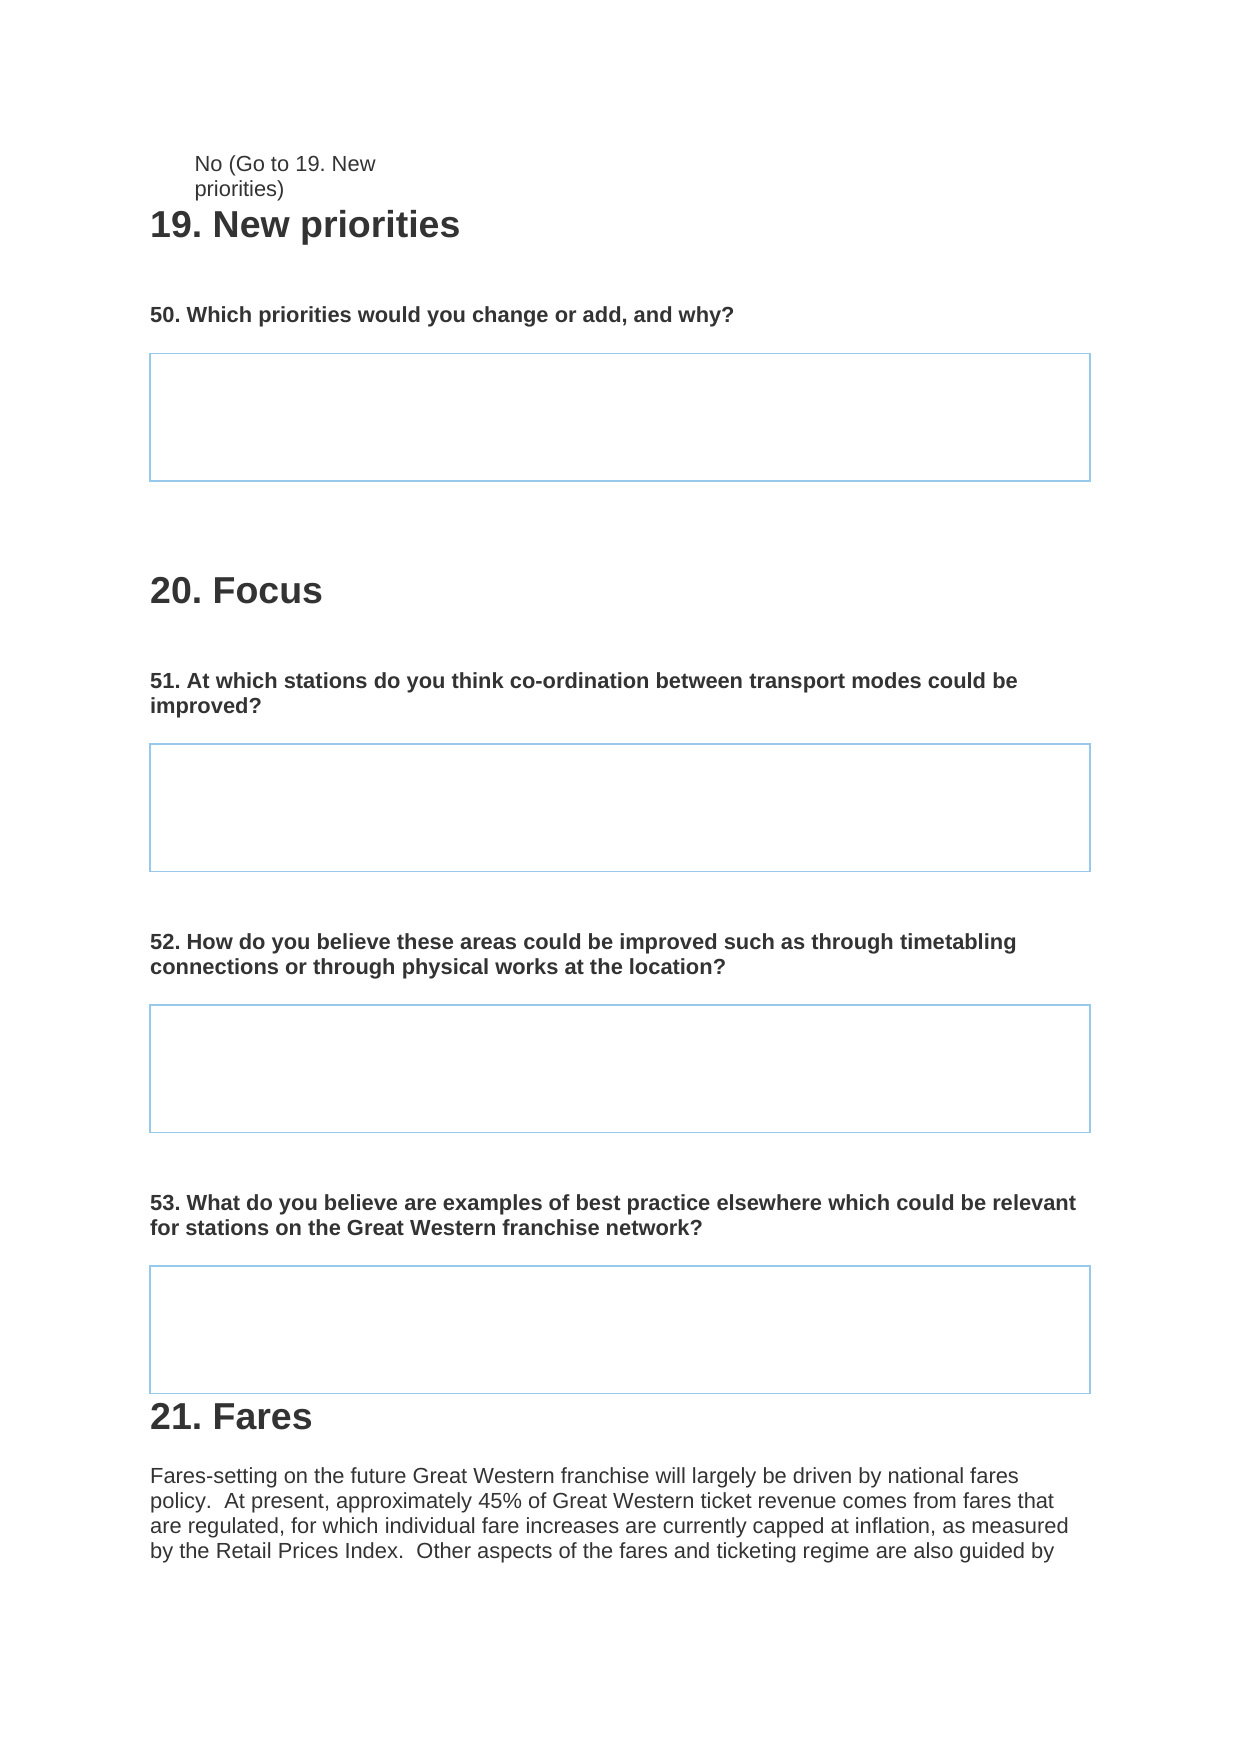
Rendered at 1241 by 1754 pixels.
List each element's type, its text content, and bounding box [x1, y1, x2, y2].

text 21. Fares [150, 1394, 1090, 1437]
table_header [151, 354, 1089, 480]
subtitle 53. What do you believe are examples of best practice elsewhere which could be relevant for stations on the Great Western franchise network? [150, 1189, 1090, 1240]
text 20. Focus [150, 568, 1090, 611]
subtitle 50. Which priorities would you change or add, and why? [150, 302, 1090, 327]
table_header [151, 1006, 1089, 1132]
text Fares-setting on the future Great Western franchise will largely be driven by national fares policy. At present, approximately 45% of Great Western ticket revenue comes from fares that are regulated, for which individual fare increases are currently capped at inflation, as measured by the Retail Prices Index. Other aspects of the fares and ticketing regime are also guided by [150, 1462, 1090, 1563]
table_cell [150, 150, 194, 203]
table_header [151, 1267, 1089, 1393]
subtitle 51. At which stations do you think co-ordination between transport modes could be improved? [150, 667, 1090, 718]
subtitle 52. How do you believe these areas could be improved such as through timetabling connections or through physical works at the location? [150, 928, 1090, 979]
table_header [151, 745, 1089, 871]
text 19. New priorities [150, 203, 1090, 246]
table_cell No (Go to 19. New priorities) [194, 150, 472, 203]
